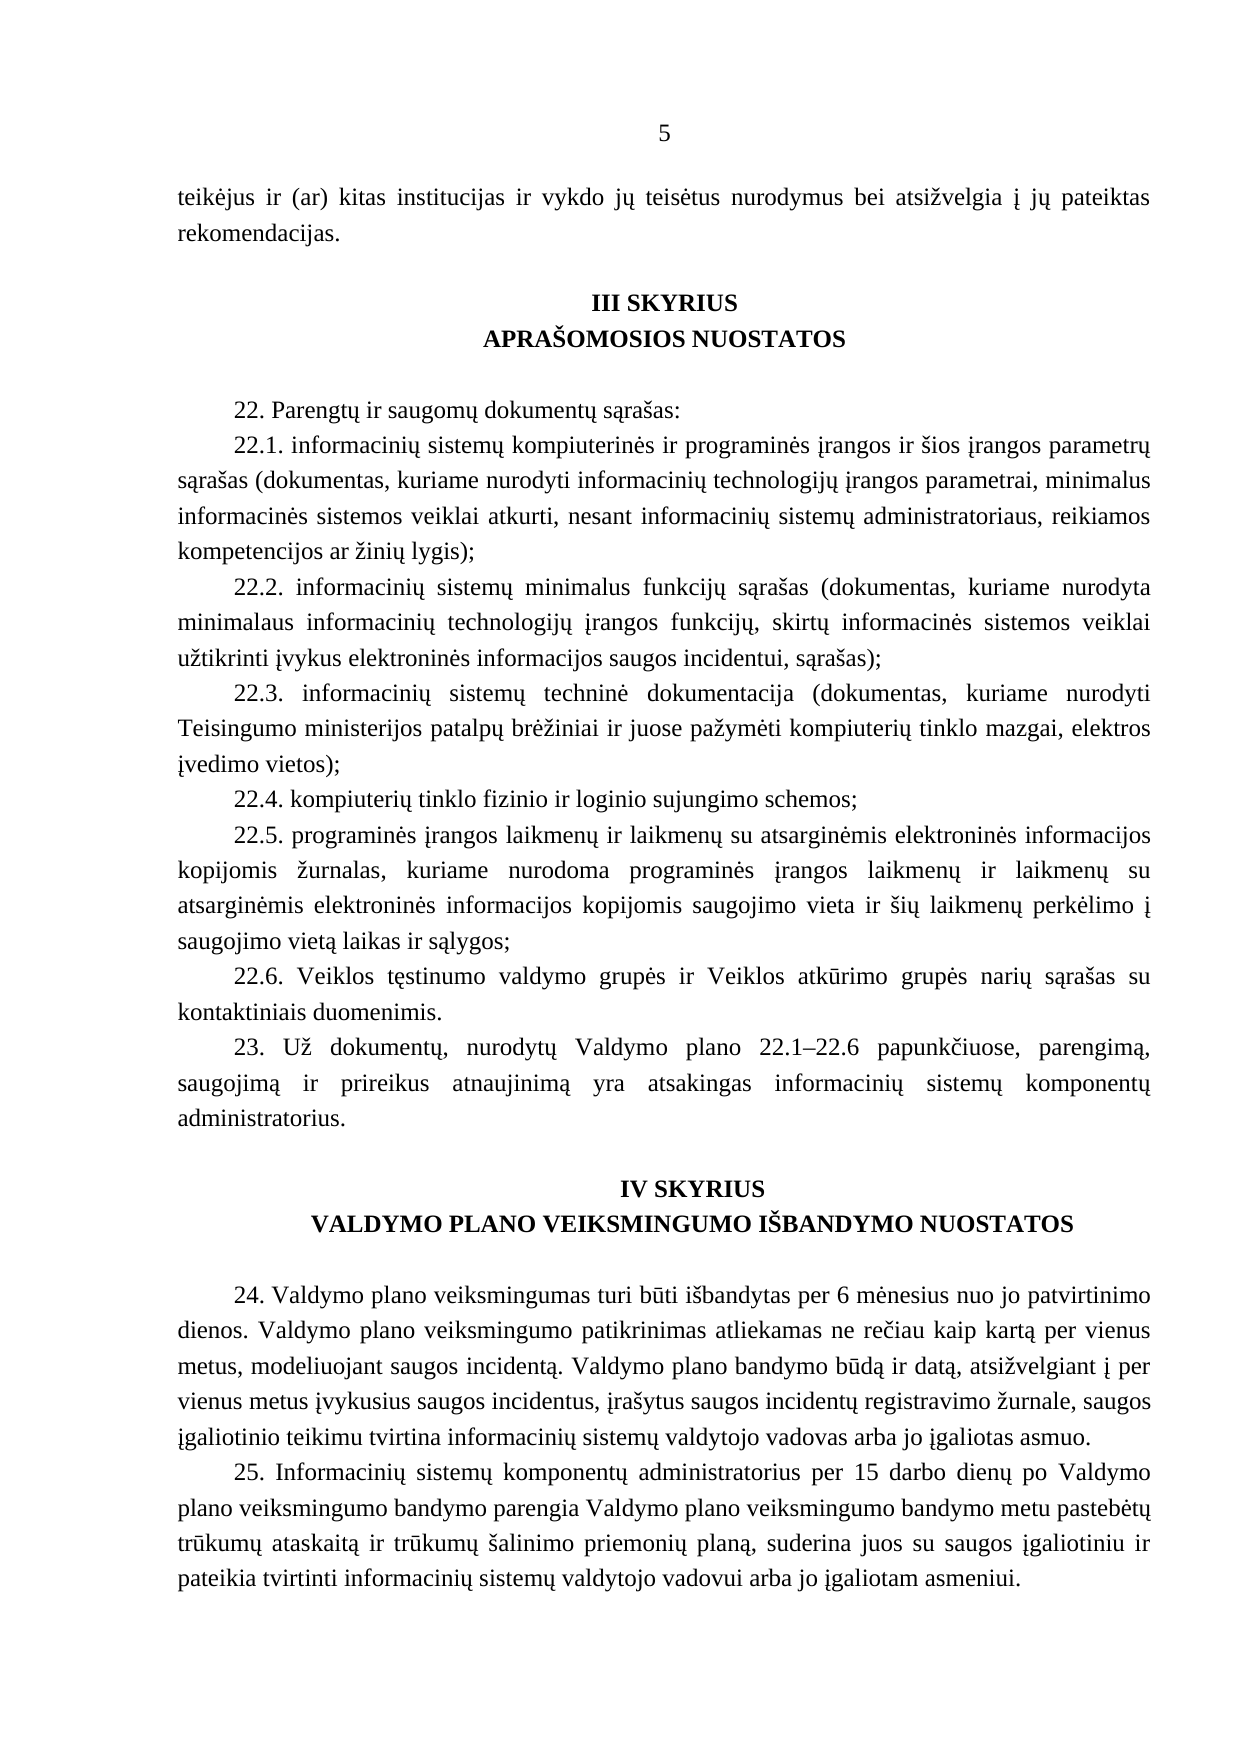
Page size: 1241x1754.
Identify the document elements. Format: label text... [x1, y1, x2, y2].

text 22.3. informacinių sistemų techninė dokumentacija (dokumentas, kuriame nurodyti Teisingumo ministerijos patalpų brėžiniai ir juose pažymėti kompiuterių tinklo mazgai, elektros įvedimo vietos); [177, 671, 1152, 778]
text VALDYMO PLANO VEIKSMINGUMO IŠBANDYMO NUOSTATOS [177, 1203, 1152, 1238]
text 22. Parengtų ir saugomų dokumentų sąrašas: [177, 388, 1152, 423]
text III SKYRIUS [177, 282, 1152, 317]
text 22.4. kompiuterių tinklo fizinio ir loginio sujungimo schemos; [177, 778, 1152, 813]
text teikėjus ir (ar) kitas institucijas ir vykdo jų teisėtus nurodymus bei atsižvelgia į jų pateiktas rekomendacijas. [177, 176, 1152, 246]
text 25. Informacinių sistemų komponentų administratorius per 15 darbo dienų po Valdymo plano veiksmingumo bandymo parengia Valdymo plano veiksmingumo bandymo metu pastebėtų trūkumų ataskaitą ir trūkumų šalinimo priemonių planą, suderina juos su saugos įgaliotiniu ir pateikia tvirtinti informacinių sistemų valdytojo vadovui arba jo įgaliotam asmeniui. [177, 1451, 1152, 1592]
text 22.5. programinės įrangos laikmenų ir laikmenų su atsarginėmis elektroninės informacijos kopijomis žurnalas, kuriame nurodoma programinės įrangos laikmenų ir laikmenų su atsarginėmis elektroninės informacijos kopijomis saugojimo vieta ir šių laikmenų perkėlimo į saugojimo vietą laikas ir sąlygos; [177, 813, 1152, 955]
text 23. Už dokumentų, nurodytų Valdymo plano 22.1–22.6 papunkčiuose, parengimą, saugojimą ir prireikus atnaujinimą yra atsakingas informacinių sistemų komponentų administratorius. [177, 1026, 1152, 1132]
text 24. Valdymo plano veiksmingumas turi būti išbandytas per 6 mėnesius nuo jo patvirtinimo dienos. Valdymo plano veiksmingumo patikrinimas atliekamas ne rečiau kaip kartą per vienus metus, modeliuojant saugos incidentą. Valdymo plano bandymo būdą ir datą, atsižvelgiant į per vienus metus įvykusius saugos incidentus, įrašytus saugos incidentų registravimo žurnale, saugos įgaliotinio teikimu tvirtina informacinių sistemų valdytojo vadovas arba jo įgaliotas asmuo. [177, 1273, 1152, 1451]
text 22.6. Veiklos tęstinumo valdymo grupės ir Veiklos atkūrimo grupės narių sąrašas su kontaktiniais duomenimis. [177, 955, 1152, 1026]
text 22.1. informacinių sistemų kompiuterinės ir programinės įrangos ir šios įrangos parametrų sąrašas (dokumentas, kuriame nurodyti informacinių technologijų įrangos parametrai, minimalus informacinės sistemos veiklai atkurti, nesant informacinių sistemų administratoriaus, reikiamos kompetencijos ar žinių lygis); [177, 423, 1152, 565]
text 22.2. informacinių sistemų minimalus funkcijų sąrašas (dokumentas, kuriame nurodyta minimalaus informacinių technologijų įrangos funkcijų, skirtų informacinės sistemos veiklai užtikrinti įvykus elektroninės informacijos saugos incidentui, sąrašas); [177, 565, 1152, 671]
text APRAŠOMOSIOS NUOSTATOS [177, 317, 1152, 353]
text IV SKYRIUS [177, 1167, 1152, 1203]
